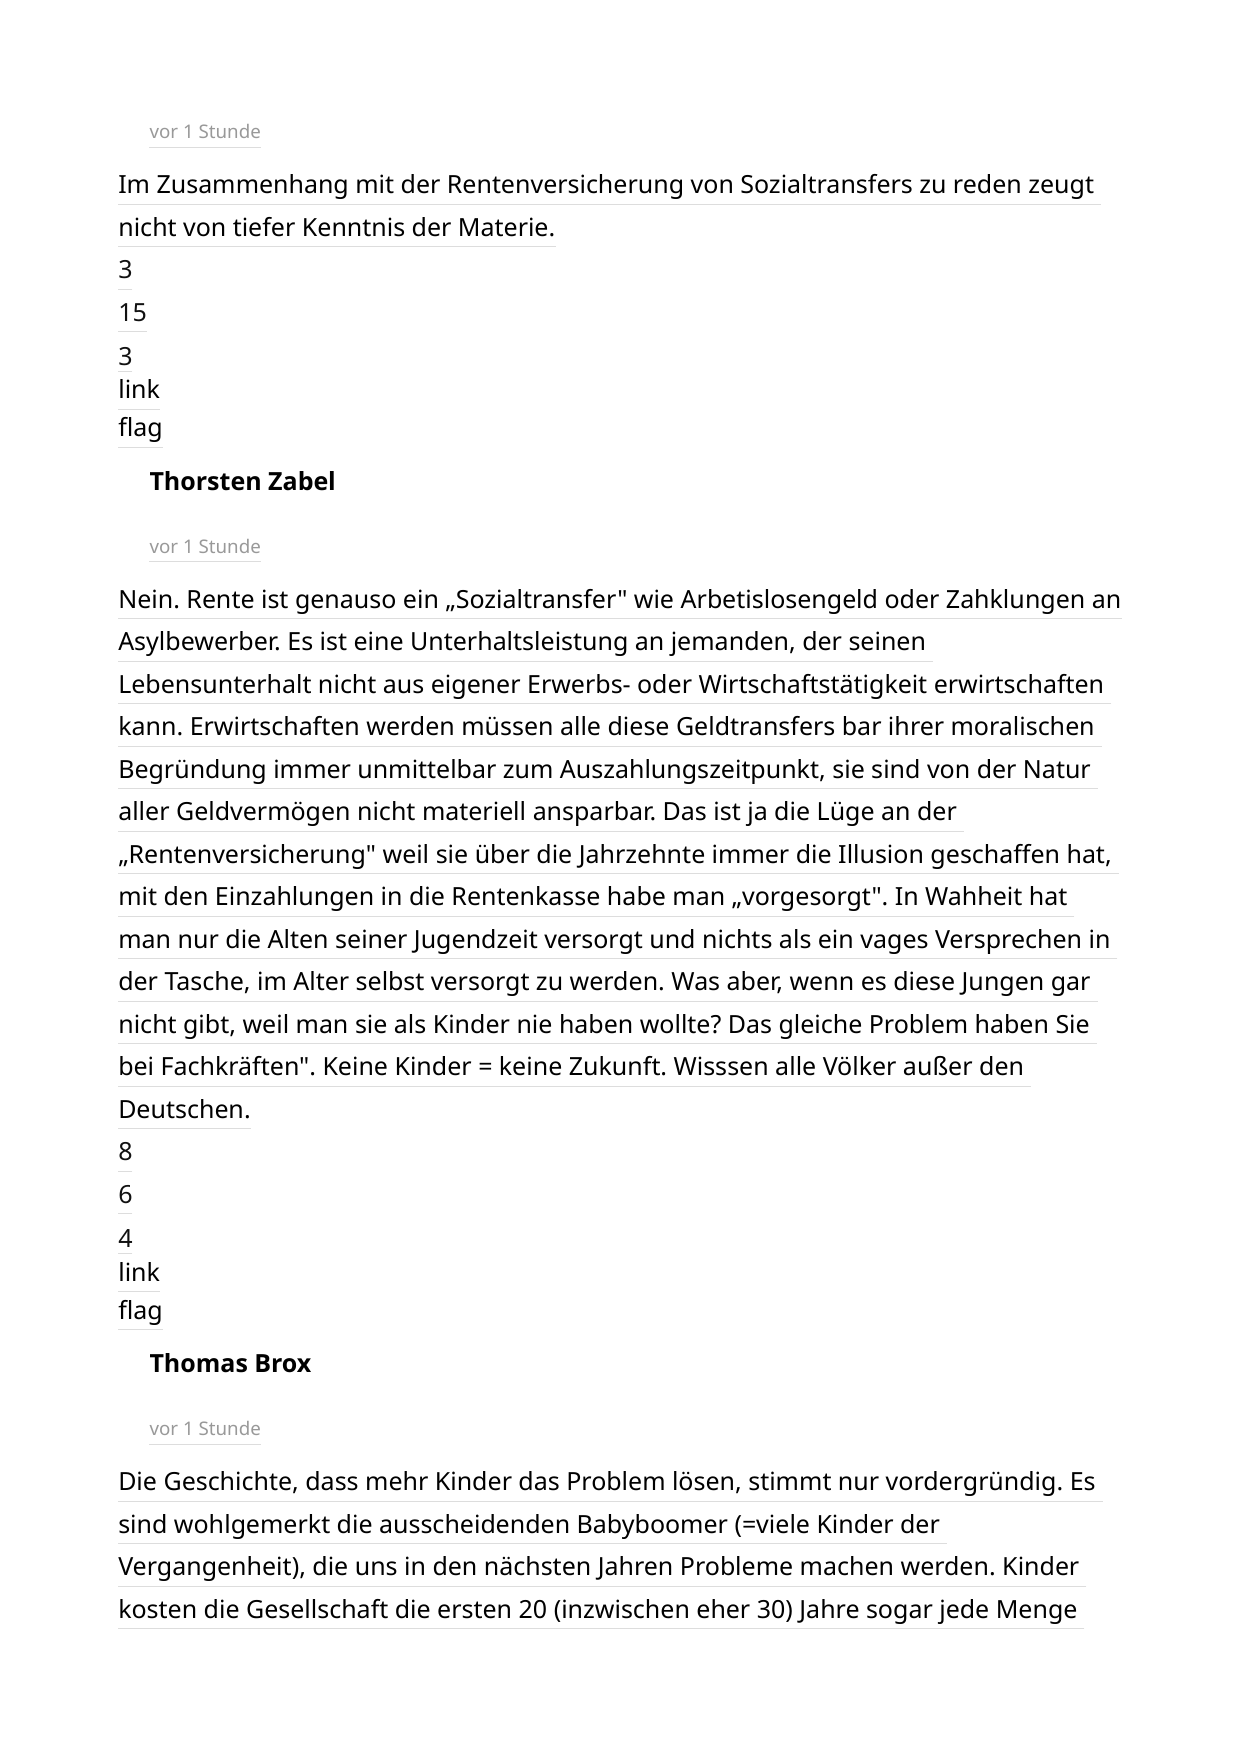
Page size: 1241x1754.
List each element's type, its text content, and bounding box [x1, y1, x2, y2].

text flag [118, 410, 1122, 448]
text Die Geschichte, dass mehr Kinder das Problem lösen, stimmt nur vordergründig. Es sind wohlgemerkt die ausscheidenden Babyboomer (=viele Kinder der Vergangenheit), die uns in den nächsten Jahren Probleme machen werden. Kinder kosten die Gesellschaft die ersten 20 (inzwischen eher 30) Jahre sogar jede Menge [118, 1464, 1122, 1629]
text vor 1 Stunde [149, 533, 1117, 562]
text Asylbewerber. Es ist eine Unterhaltsleistung an jemanden, der seinen Lebensunterhalt nicht aus eigener Erwerbs- oder Wirtschaftstätigkeit erwirtschaften kann. Erwirtschaften werden müssen alle diese Geldtransfers bar ihrer moralischen Begründung immer unmittelbar zum Auszahlungszeitpunkt, sie sind von der Natur aller Geldvermögen nicht materiell ansparbar. Das ist ja die Lüge an der „Rentenversicherung" weil sie über die Jahrzehnte immer die Illusion geschaffen hat, mit den Einzahlungen in die Rentenkasse habe man „vorgesorgt". In Wahheit hat man nur die Alten seiner Jugendzeit versorgt und nichts als ein vages Versprechen in der Tasche, im Alter selbst versorgt zu werden. Was aber, wenn es diese Jungen gar nicht gibt, weil man sie als Kinder nie haben wollte? Das gleiche Problem haben Sie bei Fachkräften". Keine Kinder = keine Zukunft. Wisssen alle Völker außer den Deutschen. [118, 619, 1122, 1129]
text Thomas Brox [149, 1346, 1122, 1380]
text 3 [118, 337, 1122, 372]
text vor 1 Stunde [149, 118, 1117, 148]
text link [118, 372, 1122, 410]
text link [118, 1254, 1122, 1292]
text Nein. Rente ist genauso ein „Sozialtransfer" wie Arbetislosengeld oder Zahklungen an [118, 582, 1122, 618]
text 3 [118, 252, 1122, 290]
text Thorsten Zabel [149, 464, 1122, 498]
text flag [118, 1292, 1122, 1330]
text 15 [118, 294, 1122, 332]
text vor 1 Stunde [149, 1415, 1117, 1445]
text 8 [118, 1134, 1122, 1172]
text 6 [118, 1177, 1122, 1214]
text Im Zusammenhang mit der Rentenversicherung von Sozialtransfers zu reden zeugt nicht von tiefer Kenntnis der Materie. [118, 167, 1122, 247]
text 4 [118, 1219, 1122, 1254]
